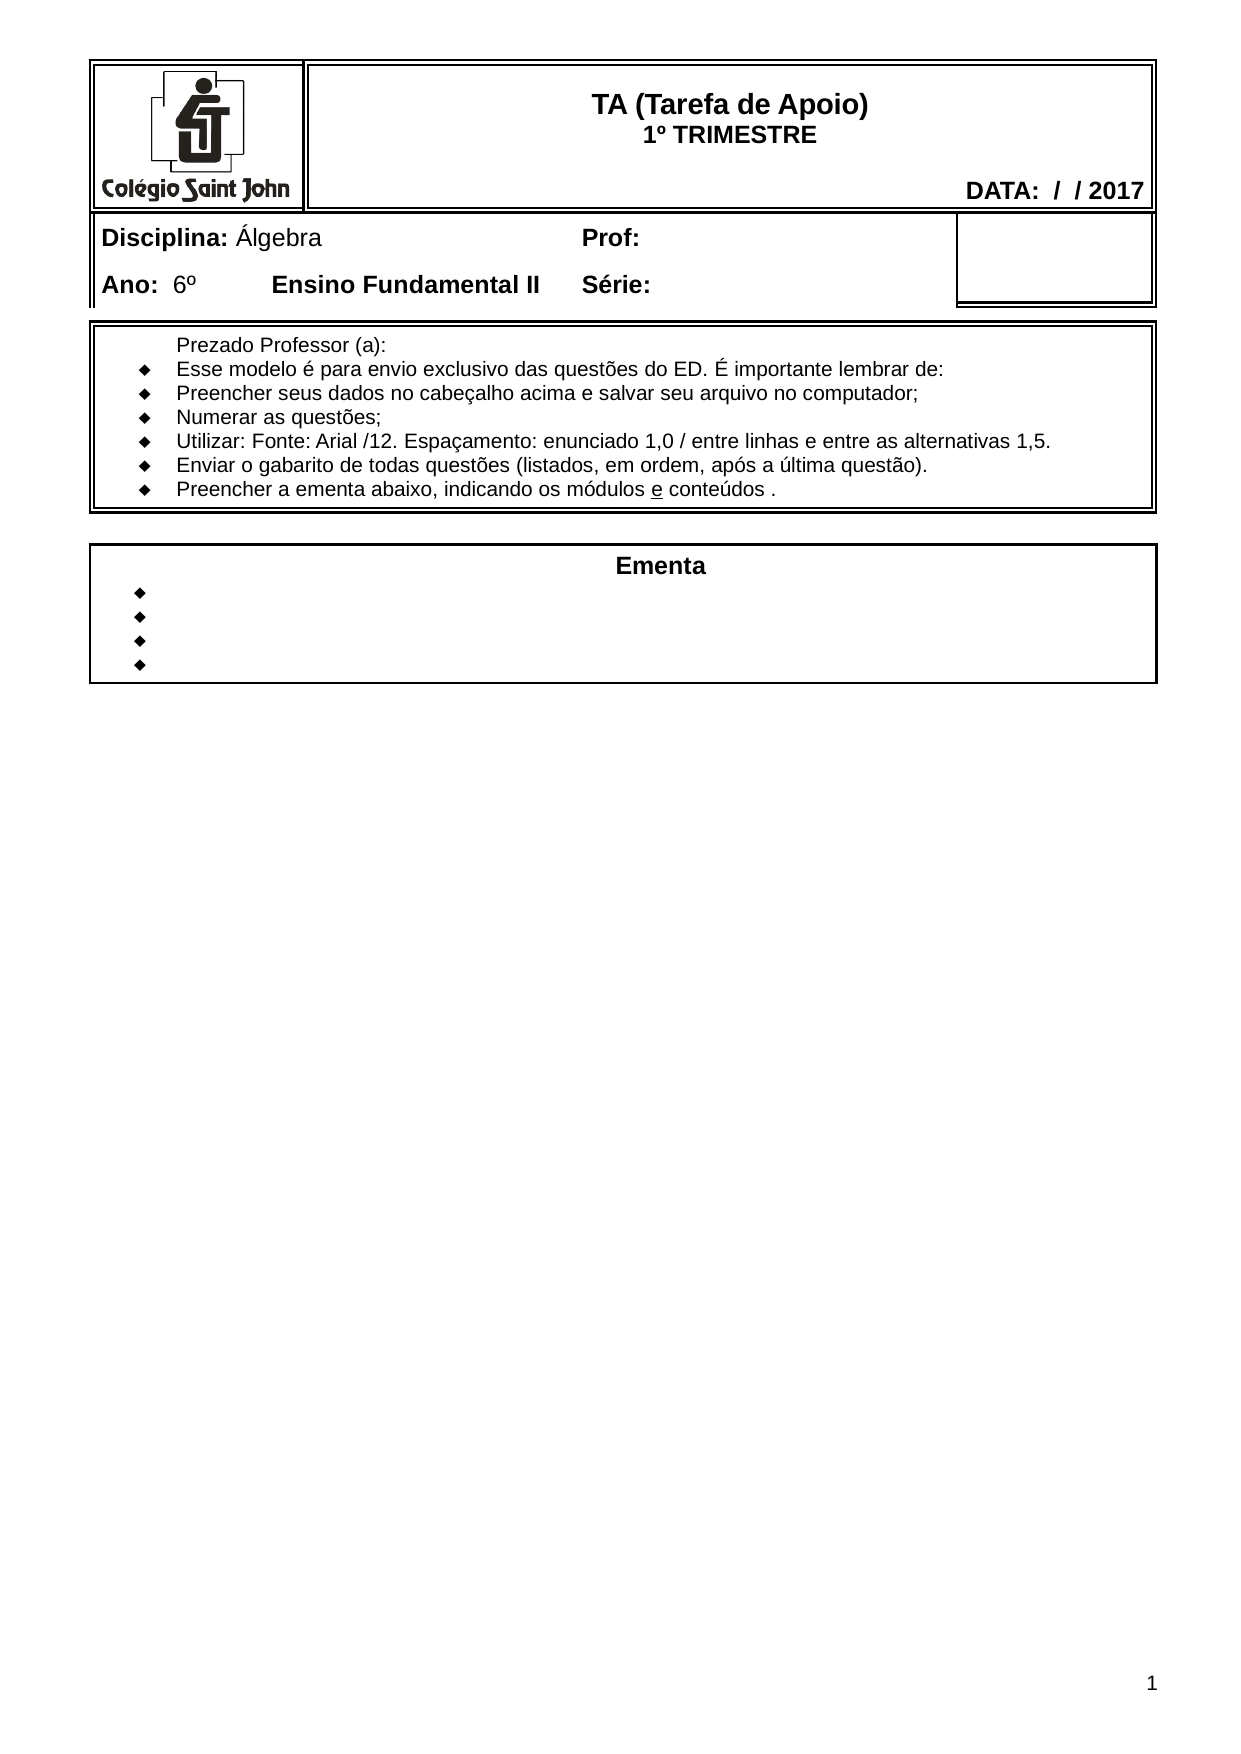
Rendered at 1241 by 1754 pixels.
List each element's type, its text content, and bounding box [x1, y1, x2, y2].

table_cell Série: [576, 261, 956, 308]
table_cell Ano: 6º [95, 261, 266, 308]
table_header TA (Tarefa de Apoio) 1º TRIMESTRE [305, 61, 1155, 170]
table_cell [89, 514, 1157, 543]
table_header [91, 61, 302, 211]
table_header Disciplina: Álgebra [95, 214, 576, 261]
picture [96, 65, 297, 205]
table_header Ementa [91, 546, 1155, 682]
table_header Prof: [576, 214, 956, 261]
table_cell [89, 308, 1157, 320]
table_cell Ensino Fundamental II [266, 261, 576, 308]
table_cell DATA: / / 2017 [309, 170, 1151, 207]
table_cell [958, 214, 1151, 301]
table_header [95, 66, 302, 207]
